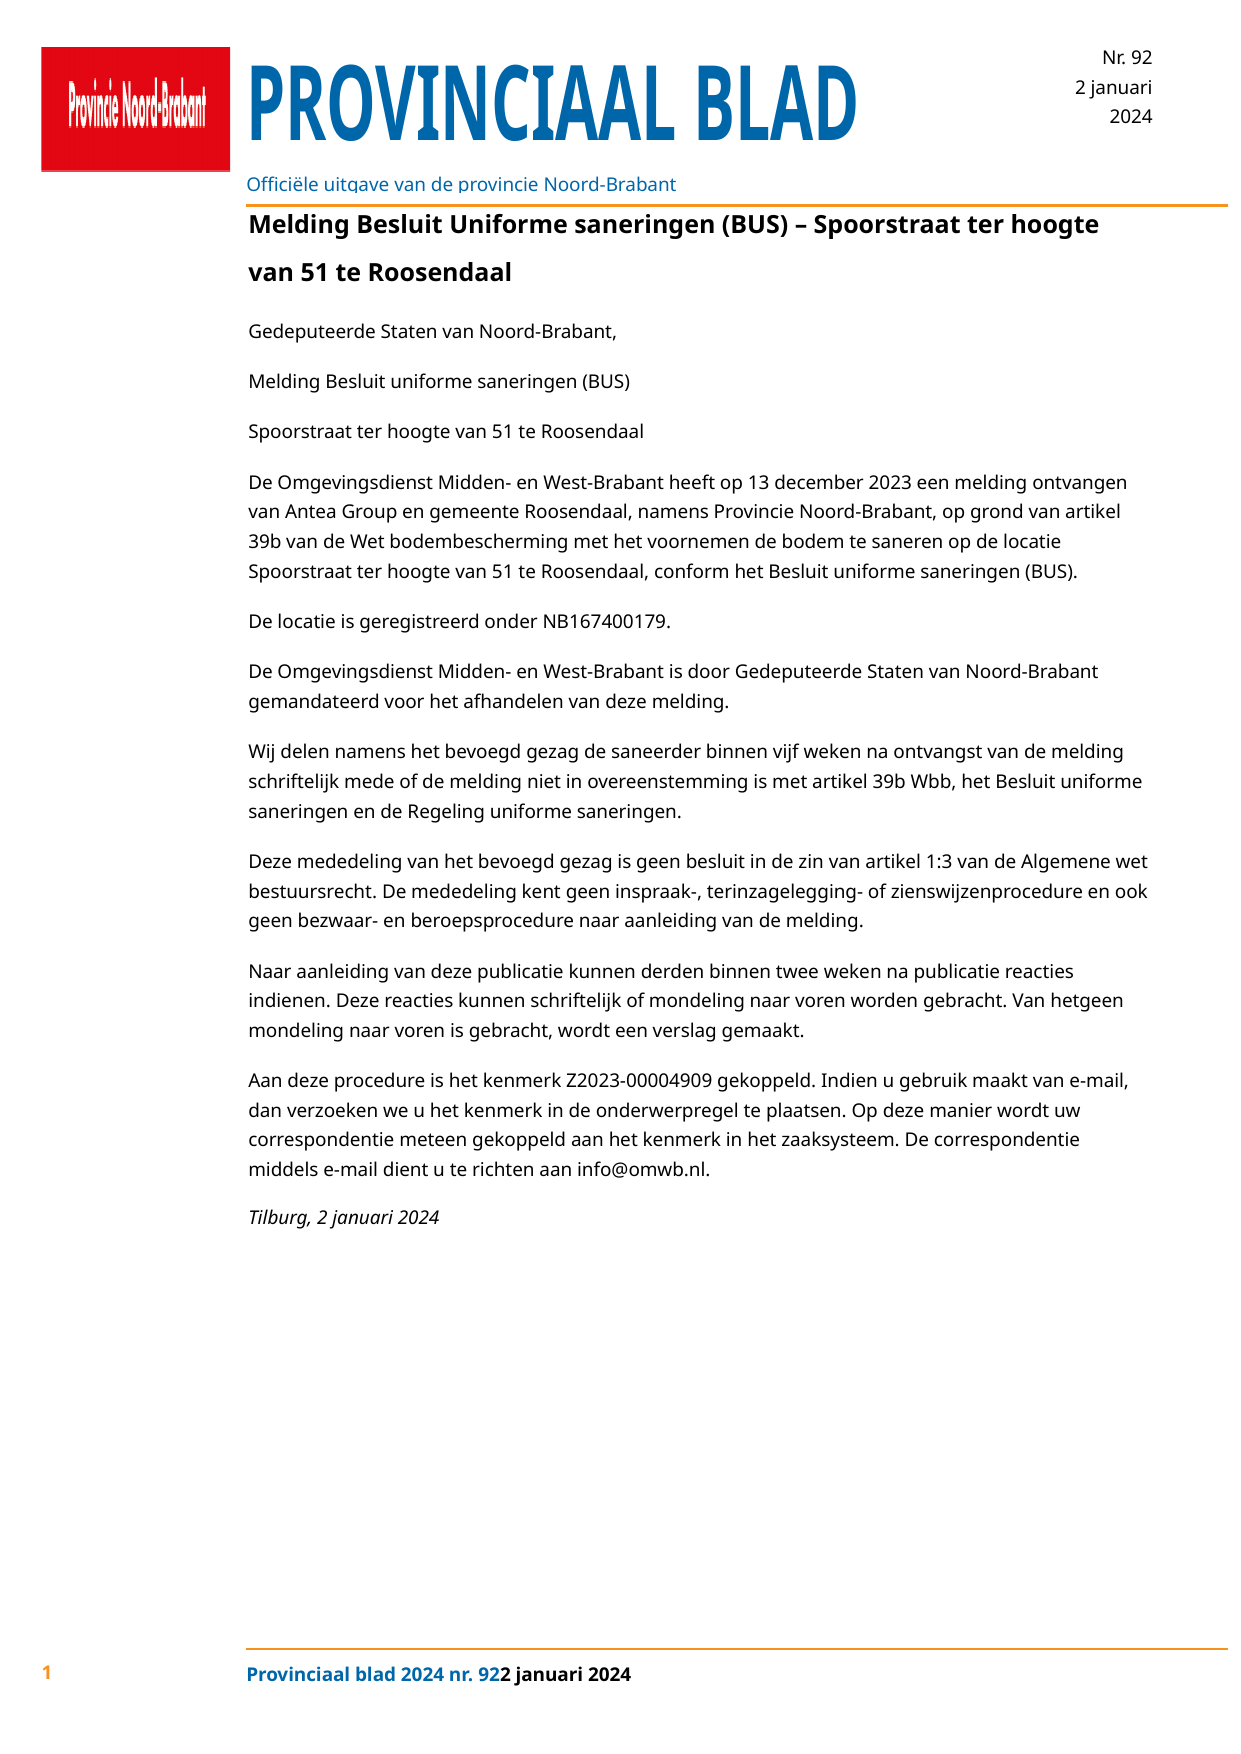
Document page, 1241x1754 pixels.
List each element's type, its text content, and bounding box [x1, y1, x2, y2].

text Naar aanleiding van deze publicatie kunnen derden binnen twee weken na publicatie reacties indienen. Deze reacties kunnen schriftelijk of mondeling naar voren worden gebracht. Van hetgeen mondeling naar voren is gebracht, wordt een verslag gemaakt. [248, 958, 1152, 1043]
text De Omgevingsdienst Midden- en West-Brabant heeft op 13 december 2023 een melding ontvangen van Antea Group en gemeente Roosendaal, namens Provincie Noord-Brabant, op grond van artikel 39b van de Wet bodembescherming met het voornemen de bodem te saneren op de locatie Spoorstraat ter hoogte van 51 te Roosendaal, conform het Besluit uniforme saneringen (BUS). [248, 469, 1152, 584]
text De locatie is geregistreerd onder NB167400179. [248, 608, 1152, 634]
text Melding Besluit Uniforme saneringen (BUS) – Spoorstraat ter hoogte van 51 te Roosendaal [248, 207, 1152, 288]
text Deze mededeling van het bevoegd gezag is geen besluit in de zin van artikel 1:3 van de Algemene wet bestuursrecht. De mededeling kent geen inspraak-, terinzagelegging- of zienswijzenprocedure en ook geen bezwaar- en beroepsprocedure naar aanleiding van de melding. [248, 848, 1152, 933]
text Wij delen namens het bevoegd gezag de saneerder binnen vijf weken na ontvangst van de melding schriftelijk mede of de melding niet in overeenstemming is met artikel 39b Wbb, het Besluit uniforme saneringen en de Regeling uniforme saneringen. [248, 739, 1152, 824]
text Melding Besluit uniforme saneringen (BUS) [248, 368, 1152, 394]
text Tilburg, 2 januari 2024 [248, 1204, 1152, 1230]
text De Omgevingsdienst Midden- en West-Brabant is door Gedeputeerde Staten van Noord-Brabant gemandateerd voor het afhandelen van deze melding. [248, 659, 1152, 714]
text Aan deze procedure is het kenmerk Z2023-00004909 gekoppeld. Indien u gebruik maakt van e-mail, dan verzoeken we u het kenmerk in de onderwerpregel te plaatsen. Op deze manier wordt uw correspondentie meteen gekoppeld aan het kenmerk in het zaaksysteem. De correspondentie middels e-mail dient u te richten aan info@omwb.nl. [248, 1067, 1152, 1182]
picture [41, 47, 231, 172]
text Gedeputeerde Staten van Noord-Brabant, [248, 318, 1152, 344]
text Spoorstraat ter hoogte van 51 te Roosendaal [248, 419, 1152, 444]
